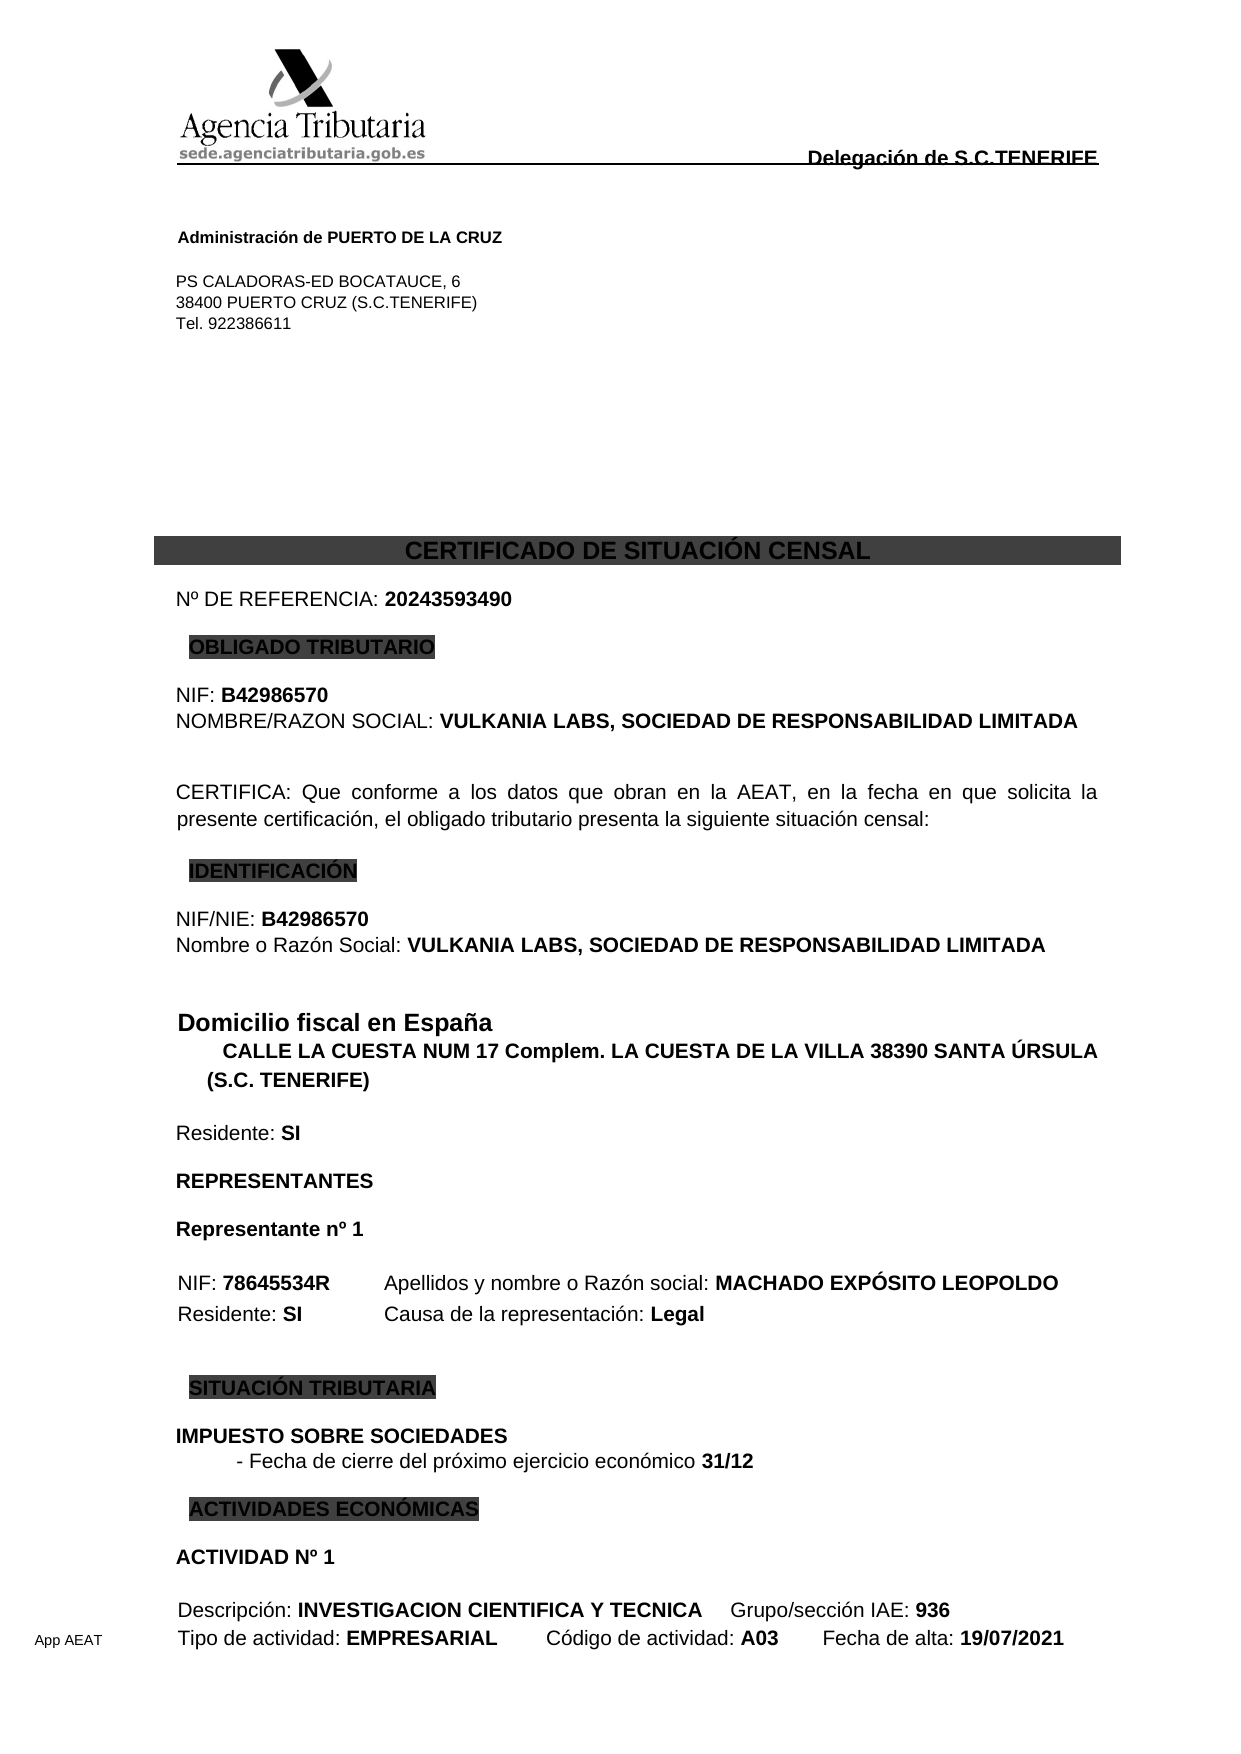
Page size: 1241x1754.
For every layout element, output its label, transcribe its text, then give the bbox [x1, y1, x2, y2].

text Residente: SI [176, 1121, 1100, 1145]
text Administración de PUERTO DE LA CRUZ [177, 228, 1121, 247]
subtitle CERTIFICADO DE SITUACIÓN CENSAL [154, 536, 1121, 565]
text Nombre o Razón Social: VULKANIA LABS, SOCIEDAD DE RESPONSABILIDAD LIMITADA [176, 932, 1121, 956]
text Nº DE REFERENCIA: 20243593490 [176, 587, 1100, 611]
text NIF/NIE: B42986570 [176, 907, 1121, 931]
subtitle OBLIGADO TRIBUTARIO [435, 635, 1121, 659]
text NIF: B42986570 [176, 683, 1121, 707]
text ACTIVIDAD Nº 1 [176, 1545, 1121, 1569]
text IMPUESTO SOBRE SOCIEDADES [176, 1423, 1121, 1447]
text Tel. 922386611 [176, 313, 1121, 333]
subtitle IDENTIFICACIÓN [188, 858, 1121, 882]
text CALLE LA CUESTA NUM 17 Complem. LA CUESTA DE LA VILLA 38390 SANTA ÚRSULA [34, 1038, 1098, 1062]
text NOMBRE/RAZON SOCIAL: VULKANIA LABS, SOCIEDAD DE RESPONSABILIDAD LIMITADA [176, 709, 1121, 733]
subtitle ACTIVIDADES ECONÓMICAS [479, 1497, 1121, 1521]
text 38400 PUERTO CRUZ (S.C.TENERIFE) [176, 292, 1121, 312]
text App AEAT Tipo de actividad: EMPRESARIAL Código de actividad: A03 Fecha de alta: 19/07/2021 [34, 1626, 1121, 1650]
subtitle SITUACIÓN TRIBUTARIA [436, 1375, 1121, 1399]
text Descripción: INVESTIGACION CIENTIFICA Y TECNICA Grupo/sección IAE: 936 [34, 1596, 1121, 1624]
text Representante nº 1 [176, 1217, 1121, 1241]
text PS CALADORAS-ED BOCATAUCE, 6 [176, 271, 1121, 291]
text - Fecha de cierre del próximo ejercicio económico 31/12 [236, 1449, 1100, 1473]
text NIF: 78645534R Apellidos y nombre o Razón social: MACHADO EXPÓSITO LEOPOLDO [34, 1268, 1121, 1296]
text Residente: SI Causa de la representación: Legal [34, 1299, 1121, 1327]
text REPRESENTANTES [176, 1169, 1121, 1193]
text CERTIFICA: Que conforme a los datos que obran en la AEAT, en la fecha en que solicita la presente certificación, el obligado tributario presenta la siguiente situación censal: [176, 780, 1100, 830]
text Domicilio fiscal en España [177, 1008, 1121, 1036]
text (S.C. TENERIFE) [207, 1068, 1121, 1092]
